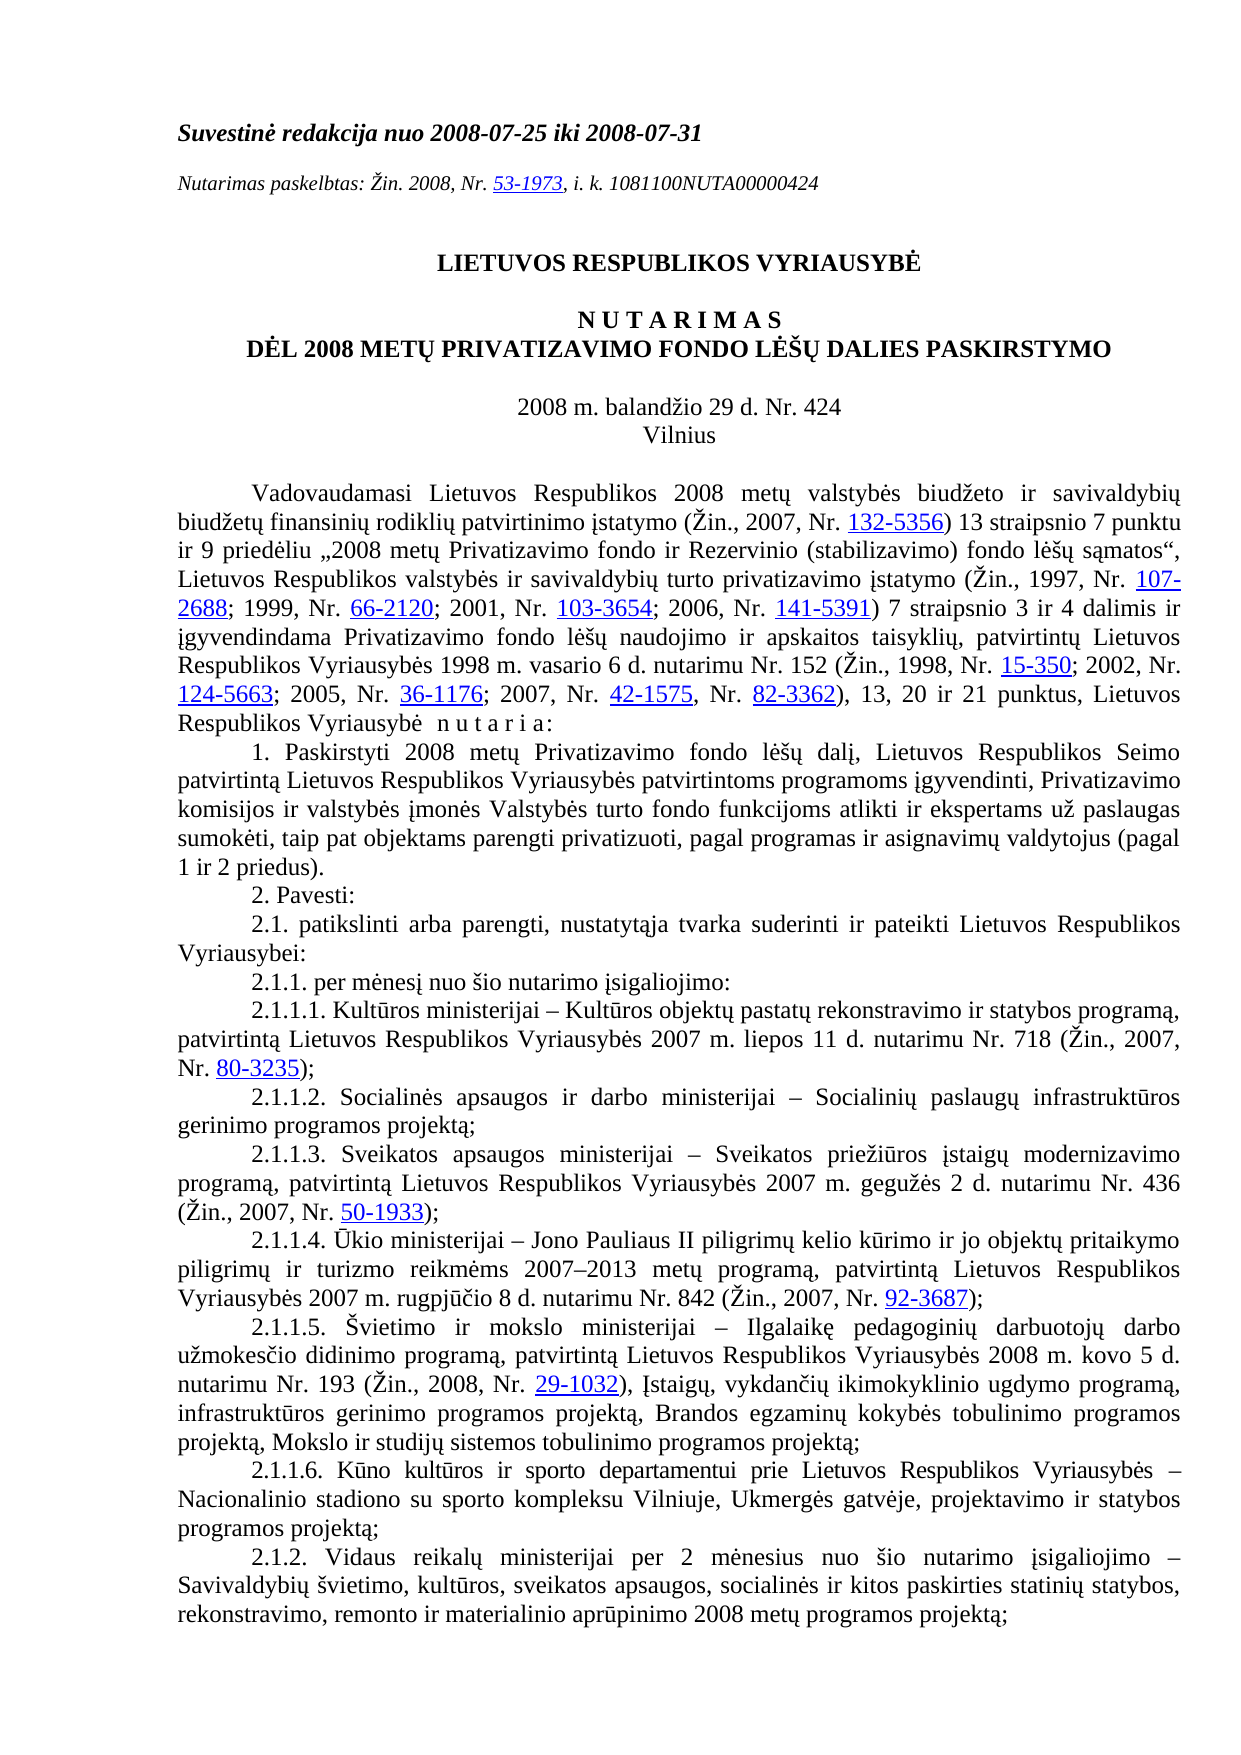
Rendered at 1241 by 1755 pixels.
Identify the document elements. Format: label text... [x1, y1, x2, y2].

text Vadovaudamasi Lietuvos Respublikos 2008 metų valstybės biudžeto ir savivaldybių biudžetų finansinių rodiklių patvirtinimo įstatymo (Žin., 2007, Nr. 132-5356) 13 straipsnio 7 punktu ir 9 priedėliu „2008 metų Privatizavimo fondo ir Rezervinio (stabilizavimo) fondo lėšų sąmatos“, Lietuvos Respublikos valstybės ir savivaldybių turto privatizavimo įstatymo (Žin., 1997, Nr. 107-2688; 1999, Nr. 66-2120; 2001, Nr. 103-3654; 2006, Nr. 141-5391) 7 straipsnio 3 ir 4 dalimis ir įgyvendindama Privatizavimo fondo lėšų naudojimo ir apskaitos taisyklių, patvirtintų Lietuvos Respublikos Vyriausybės 1998 m. vasario 6 d. nutarimu Nr. 152 (Žin., 1998, Nr. 15-350; 2002, Nr. 124-5663; 2005, Nr. 36-1176; 2007, Nr. 42-1575, Nr. 82-3362), 13, 20 ir 21 punktus, Lietuvos Respublikos Vyriausybė nutaria: [177, 478, 1181, 737]
text N U T A R I M A S [177, 305, 1181, 334]
text Vilnius [177, 420, 1181, 449]
text Nutarimas paskelbtas: Žin. 2008, Nr. 53-1973, i. k. 1081100NUTA00000424 [177, 171, 1181, 195]
text DĖL 2008 METŲ PRIVATIZAVIMO FONDO LĖŠŲ DALIES PASKIRSTYMO [177, 334, 1181, 363]
text 2.1. patikslinti arba parengti, nustatytąja tvarka suderinti ir pateikti Lietuvos Respublikos Vyriausybei: [177, 909, 1181, 967]
text 2.1.1.3. Sveikatos apsaugos ministerijai – Sveikatos priežiūros įstaigų modernizavimo programą, patvirtintą Lietuvos Respublikos Vyriausybės 2007 m. gegužės 2 d. nutarimu Nr. 436 (Žin., 2007, Nr. 50-1933); [177, 1139, 1181, 1225]
text 2.1.2. Vidaus reikalų ministerijai per 2 mėnesius nuo šio nutarimo įsigaliojimo – Savivaldybių švietimo, kultūros, sveikatos apsaugos, socialinės ir kitos paskirties statinių statybos, rekonstravimo, remonto ir materialinio aprūpinimo 2008 metų programos projektą; [177, 1542, 1181, 1628]
text 2.1.1.1. Kultūros ministerijai – Kultūros objektų pastatų rekonstravimo ir statybos programą, patvirtintą Lietuvos Respublikos Vyriausybės 2007 m. liepos 11 d. nutarimu Nr. 718 (Žin., 2007, Nr. 80-3235); [177, 995, 1181, 1082]
text LIETUVOS RESPUBLIKOS VYRIAUSYBĖ [177, 248, 1181, 277]
text 2.1.1. per mėnesį nuo šio nutarimo įsigaliojimo: [177, 967, 1181, 995]
text 2008 m. balandžio 29 d. Nr. 424 [177, 392, 1181, 420]
text 2.1.1.4. Ūkio ministerijai – Jono Pauliaus II piligrimų kelio kūrimo ir jo objektų pritaikymo piligrimų ir turizmo reikmėms 2007–2013 metų programą, patvirtintą Lietuvos Respublikos Vyriausybės 2007 m. rugpjūčio 8 d. nutarimu Nr. 842 (Žin., 2007, Nr. 92-3687); [177, 1225, 1181, 1312]
text 2. Pavesti: [177, 880, 1181, 909]
text 2.1.1.2. Socialinės apsaugos ir darbo ministerijai – Socialinių paslaugų infrastruktūros gerinimo programos projektą; [177, 1082, 1181, 1139]
text 1. Paskirstyti 2008 metų Privatizavimo fondo lėšų dalį, Lietuvos Respublikos Seimo patvirtintą Lietuvos Respublikos Vyriausybės patvirtintoms programoms įgyvendinti, Privatizavimo komisijos ir valstybės įmonės Valstybės turto fondo funkcijoms atlikti ir ekspertams už paslaugas sumokėti, taip pat objektams parengti privatizuoti, pagal programas ir asignavimų valdytojus (pagal 1 ir 2 priedus). [177, 737, 1181, 880]
text 2.1.1.6. Kūno kultūros ir sporto departamentui prie Lietuvos Respublikos Vyriausybės – Nacionalinio stadiono su sporto kompleksu Vilniuje, Ukmergės gatvėje, projektavimo ir statybos programos projektą; [177, 1455, 1181, 1542]
text Suvestinė redakcija nuo 2008-07-25 iki 2008-07-31 [177, 118, 1181, 147]
text 2.1.1.5. Švietimo ir mokslo ministerijai – Ilgalaikę pedagoginių darbuotojų darbo užmokesčio didinimo programą, patvirtintą Lietuvos Respublikos Vyriausybės 2008 m. kovo 5 d. nutarimu Nr. 193 (Žin., 2008, Nr. 29-1032), Įstaigų, vykdančių ikimokyklinio ugdymo programą, infrastruktūros gerinimo programos projektą, Brandos egzaminų kokybės tobulinimo programos projektą, Mokslo ir studijų sistemos tobulinimo programos projektą; [177, 1312, 1181, 1455]
